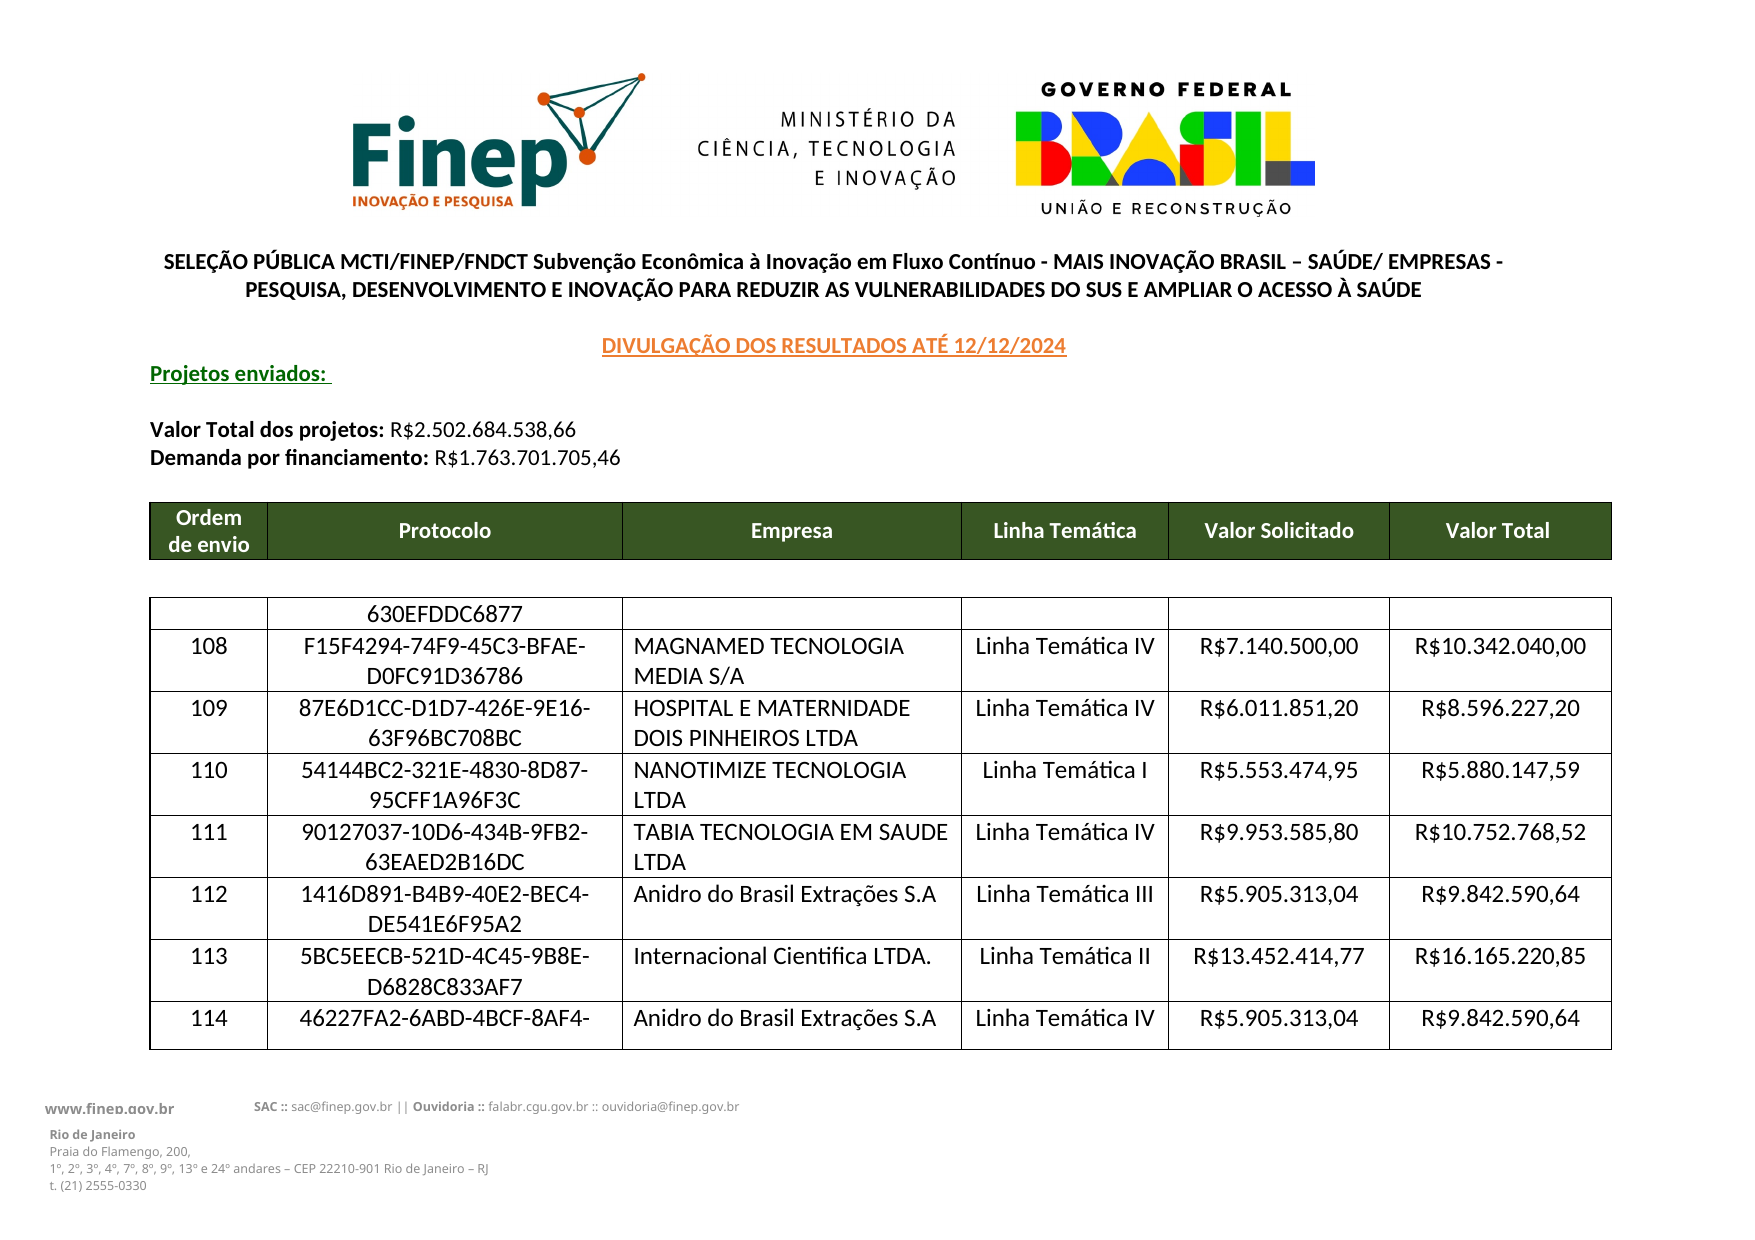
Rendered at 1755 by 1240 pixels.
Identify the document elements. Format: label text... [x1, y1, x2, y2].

table_cell [962, 598, 1168, 629]
table_cell 109 [151, 692, 267, 753]
table_cell Anidro do Brasil Extrações S.A [623, 1002, 961, 1049]
table_cell R$10.752.768,52 [1390, 816, 1611, 877]
table_cell R$9.953.585,80 [1169, 816, 1389, 877]
table_cell [623, 598, 961, 629]
table_cell 90127037-10D6-434B-9FB2-63EAED2B16DC [268, 816, 622, 877]
table_cell NANOTIMIZE TECNOLOGIA LTDA [623, 754, 961, 815]
table_cell Linha Temática II [962, 940, 1168, 1001]
table_cell [1390, 598, 1611, 629]
table_cell 54144BC2-321E-4830-8D87-95CFF1A96F3C [268, 754, 622, 815]
table_cell 46227FA2-6ABD-4BCF-8AF4- [268, 1002, 622, 1049]
table_cell Linha Temática III [962, 878, 1168, 939]
table_cell HOSPITAL E MATERNIDADE DOIS PINHEIROS LTDA [623, 692, 961, 753]
table_cell R$13.452.414,77 [1169, 940, 1389, 1001]
table_cell 113 [151, 940, 267, 1001]
table_cell R$6.011.851,20 [1169, 692, 1389, 753]
table_cell 87E6D1CC-D1D7-426E-9E16-63F96BC708BC [268, 692, 622, 753]
table_cell R$8.596.227,20 [1390, 692, 1611, 753]
table_cell R$5.880.147,59 [1390, 754, 1611, 815]
table_cell F15F4294-74F9-45C3-BFAE-D0FC91D36786 [268, 630, 622, 691]
table_cell 630EFDDC6877 [268, 598, 622, 629]
table_cell 114 [151, 1002, 267, 1049]
table_cell 1416D891-B4B9-40E2-BEC4-DE541E6F95A2 [268, 878, 622, 939]
table_cell Linha Temática IV [962, 692, 1168, 753]
table_cell R$5.905.313,04 [1169, 1002, 1389, 1049]
table_cell R$5.553.474,95 [1169, 754, 1389, 815]
table_cell R$5.905.313,04 [1169, 878, 1389, 939]
table_cell R$9.842.590,64 [1390, 1002, 1611, 1049]
table_cell 111 [151, 816, 267, 877]
table_cell R$16.165.220,85 [1390, 940, 1611, 1001]
table_cell 108 [151, 630, 267, 691]
table_cell Linha Temática I [962, 754, 1168, 815]
table_cell [1169, 598, 1389, 629]
table_cell R$10.342.040,00 [1390, 630, 1611, 691]
table_cell Linha Temática IV [962, 630, 1168, 691]
table_cell Internacional Cientifica LTDA. [623, 940, 961, 1001]
table_cell MAGNAMED TECNOLOGIA MEDIA S/A [623, 630, 961, 691]
table_cell TABIA TECNOLOGIA EM SAUDE LTDA [623, 816, 961, 877]
table_cell R$7.140.500,00 [1169, 630, 1389, 691]
table_cell 112 [151, 878, 267, 939]
table_cell Anidro do Brasil Extrações S.A [623, 878, 961, 939]
table_cell 110 [151, 754, 267, 815]
table_cell Linha Temática IV [962, 1002, 1168, 1049]
table_cell [151, 598, 267, 629]
table_cell 5BC5EECB-521D-4C45-9B8E-D6828C833AF7 [268, 940, 622, 1001]
table_cell R$9.842.590,64 [1390, 878, 1611, 939]
table_cell Linha Temática IV [962, 816, 1168, 877]
